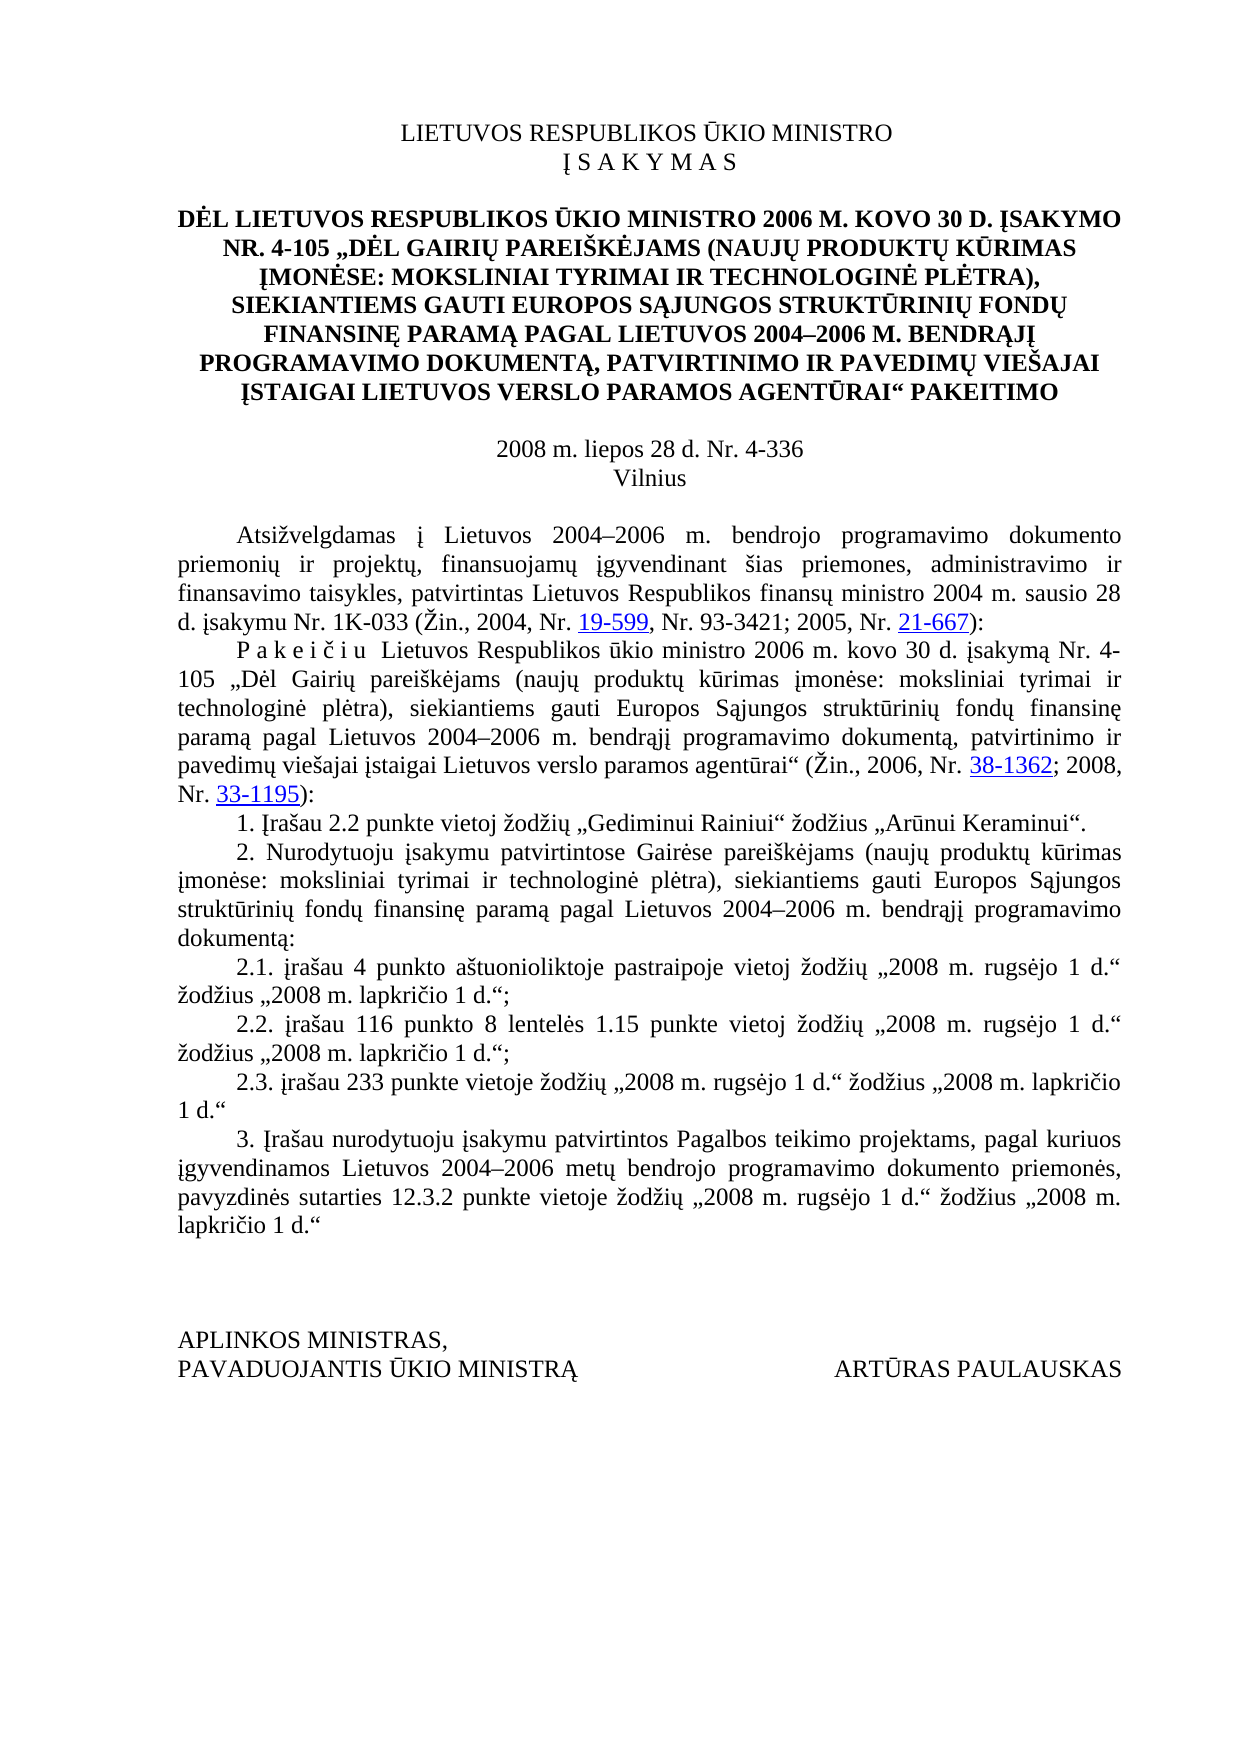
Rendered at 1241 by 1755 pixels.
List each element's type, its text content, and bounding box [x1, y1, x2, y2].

text DĖL LIETUVOS RESPUBLIKOS ŪKIO MINISTRO 2006 M. KOVO 30 D. ĮSAKYMO NR. 4-105 „DĖL GAIRIŲ PAREIŠKĖJAMS (NAUJŲ PRODUKTŲ KŪRIMAS ĮMONĖSE: MOKSLINIAI TYRIMAI IR TECHNOLOGINĖ PLĖTRA), SIEKIANTIEMS GAUTI EUROPOS SĄJUNGOS STRUKTŪRINIŲ FONDŲ FINANSINĘ PARAMĄ PAGAL LIETUVOS 2004–2006 M. BENDRĄJĮ PROGRAMAVIMO DOKUMENTĄ, PATVIRTINIMO IR PAVEDIMŲ VIEŠAJAI ĮSTAIGAI LIETUVOS VERSLO PARAMOS AGENTŪRAI“ PAKEITIMO [177, 204, 1122, 406]
text Atsižvelgdamas į Lietuvos 2004–2006 m. bendrojo programavimo dokumento priemonių ir projektų, finansuojamų įgyvendinant šias priemones, administravimo ir finansavimo taisykles, patvirtintas Lietuvos Respublikos finansų ministro 2004 m. sausio 28 d. įsakymu Nr. 1K-033 (Žin., 2004, Nr. 19-599, Nr. 93-3421; 2005, Nr. 21-667): [177, 521, 1122, 636]
text ĮSAKYMAS [177, 147, 1122, 176]
text APLINKOS MINISTRAS, [177, 1326, 1122, 1354]
text 2.1. įrašau 4 punkto aštuonioliktoje pastraipoje vietoj žodžių „2008 m. rugsėjo 1 d.“ žodžius „2008 m. lapkričio 1 d.“; [177, 952, 1122, 1009]
text LIETUVOS RESPUBLIKOS ŪKIO MINISTRO [177, 118, 1122, 147]
text 3. Įrašau nurodytuoju įsakymu patvirtintos Pagalbos teikimo projektams, pagal kuriuos įgyvendinamos Lietuvos 2004–2006 metų bendrojo programavimo dokumento priemonės, pavyzdinės sutarties 12.3.2 punkte vietoje žodžių „2008 m. rugsėjo 1 d.“ žodžius „2008 m. lapkričio 1 d.“ [177, 1124, 1122, 1239]
text Pakeičiu Lietuvos Respublikos ūkio ministro 2006 m. kovo 30 d. įsakymą Nr. 4-105 „Dėl Gairių pareiškėjams (naujų produktų kūrimas įmonėse: moksliniai tyrimai ir technologinė plėtra), siekiantiems gauti Europos Sąjungos struktūrinių fondų finansinę paramą pagal Lietuvos 2004–2006 m. bendrąjį programavimo dokumentą, patvirtinimo ir pavedimų viešajai įstaigai Lietuvos verslo paramos agentūrai“ (Žin., 2006, Nr. 38-1362; 2008, Nr. 33-1195): [177, 636, 1122, 808]
text 2.3. įrašau 233 punkte vietoje žodžių „2008 m. rugsėjo 1 d.“ žodžius „2008 m. lapkričio 1 d.“ [177, 1067, 1122, 1124]
text 1. Įrašau 2.2 punkte vietoj žodžių „Gediminui Rainiui“ žodžius „Arūnui Keraminui“. [177, 808, 1122, 837]
text 2. Nurodytuoju įsakymu patvirtintose Gairėse pareiškėjams (naujų produktų kūrimas įmonėse: moksliniai tyrimai ir technologinė plėtra), siekiantiems gauti Europos Sąjungos struktūrinių fondų finansinę paramą pagal Lietuvos 2004–2006 m. bendrąjį programavimo dokumentą: [177, 837, 1122, 952]
text Vilnius [177, 463, 1122, 492]
text 2008 m. liepos 28 d. Nr. 4-336 [177, 434, 1122, 463]
text PAVADUOJANTIS ŪKIO MINISTRĄ ARTŪRAS PAULAUSKAS [177, 1354, 1122, 1383]
text 2.2. įrašau 116 punkto 8 lentelės 1.15 punkte vietoj žodžių „2008 m. rugsėjo 1 d.“ žodžius „2008 m. lapkričio 1 d.“; [177, 1009, 1122, 1067]
